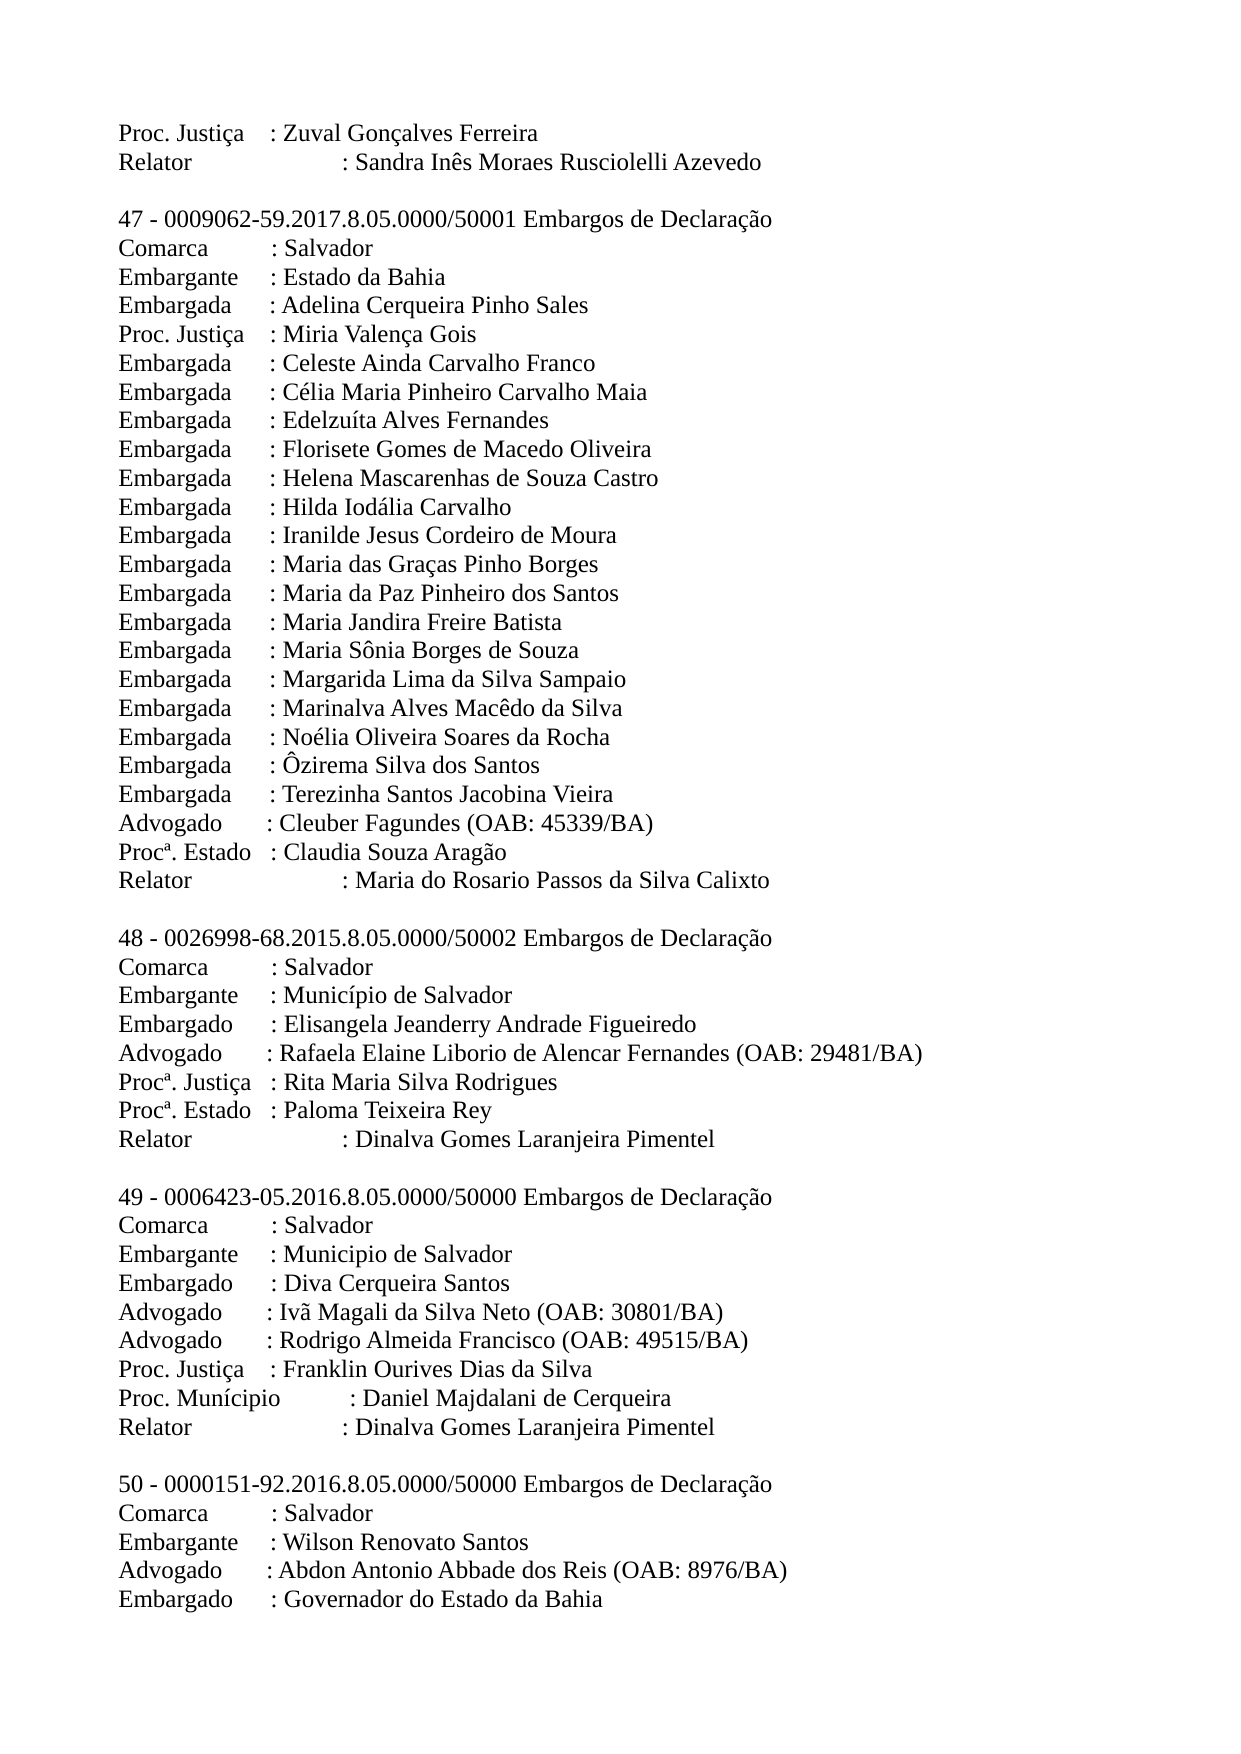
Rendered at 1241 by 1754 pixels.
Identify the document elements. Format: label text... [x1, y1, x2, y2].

text Embargada : Maria das Graças Pinho Borges [118, 549, 1101, 578]
text Embargada : Ôzirema Silva dos Santos [118, 751, 1101, 779]
text 47 - 0009062-59.2017.8.05.0000/50001 Embargos de Declaração [118, 204, 1122, 233]
text Embargada : Edelzuíta Alves Fernandes [118, 406, 1101, 434]
text 49 - 0006423-05.2016.8.05.0000/50000 Embargos de Declaração [118, 1182, 1122, 1211]
text Proc. Justiça : Zuval Gonçalves Ferreira [118, 118, 1101, 147]
text Comarca : Salvador [118, 952, 1101, 981]
text Embargada : Helena Mascarenhas de Souza Castro [118, 463, 1101, 492]
text Relator : Dinalva Gomes Laranjeira Pimentel [118, 1124, 1101, 1153]
text Relator : Sandra Inês Moraes Rusciolelli Azevedo [118, 147, 1101, 176]
text Relator : Dinalva Gomes Laranjeira Pimentel [118, 1412, 1101, 1441]
text Embargada : Margarida Lima da Silva Sampaio [118, 664, 1101, 693]
text Embargante : Municipio de Salvador [118, 1239, 1101, 1268]
text Embargante : Wilson Renovato Santos [118, 1527, 1101, 1556]
text Proc. Justiça : Franklin Ourives Dias da Silva [118, 1354, 1101, 1383]
text Embargante : Estado da Bahia [118, 262, 1101, 291]
text Procª. Justiça : Rita Maria Silva Rodrigues [118, 1067, 1101, 1096]
text Embargada : Maria Jandira Freire Batista [118, 607, 1101, 636]
text Embargada : Terezinha Santos Jacobina Vieira [118, 779, 1101, 808]
text 50 - 0000151-92.2016.8.05.0000/50000 Embargos de Declaração [118, 1469, 1122, 1498]
text Advogado : Rodrigo Almeida Francisco (OAB: 49515/BA) [118, 1326, 1101, 1354]
text Embargada : Célia Maria Pinheiro Carvalho Maia [118, 377, 1101, 406]
text Advogado : Rafaela Elaine Liborio de Alencar Fernandes (OAB: 29481/BA) [118, 1038, 1101, 1067]
text Advogado : Cleuber Fagundes (OAB: 45339/BA) [118, 808, 1101, 837]
text Embargada : Celeste Ainda Carvalho Franco [118, 348, 1101, 377]
text Embargado : Elisangela Jeanderry Andrade Figueiredo [118, 1009, 1101, 1038]
text Advogado : Ivã Magali da Silva Neto (OAB: 30801/BA) [118, 1297, 1101, 1326]
text Comarca : Salvador [118, 233, 1101, 262]
text Embargada : Marinalva Alves Macêdo da Silva [118, 693, 1101, 722]
text Advogado : Abdon Antonio Abbade dos Reis (OAB: 8976/BA) [118, 1556, 1101, 1584]
text Relator : Maria do Rosario Passos da Silva Calixto [118, 866, 1101, 894]
text Embargada : Iranilde Jesus Cordeiro de Moura [118, 521, 1101, 549]
text Embargada : Hilda Iodália Carvalho [118, 492, 1101, 521]
text Procª. Estado : Claudia Souza Aragão [118, 837, 1101, 866]
text Procª. Estado : Paloma Teixeira Rey [118, 1096, 1101, 1124]
text Comarca : Salvador [118, 1498, 1101, 1527]
text Embargante : Município de Salvador [118, 981, 1101, 1009]
text Embargada : Noélia Oliveira Soares da Rocha [118, 722, 1101, 751]
text Embargada : Florisete Gomes de Macedo Oliveira [118, 434, 1101, 463]
text 48 - 0026998-68.2015.8.05.0000/50002 Embargos de Declaração [118, 923, 1122, 952]
text Proc. Munícipio : Daniel Majdalani de Cerqueira [118, 1383, 1101, 1412]
text Proc. Justiça : Miria Valença Gois [118, 319, 1101, 348]
text Embargada : Maria da Paz Pinheiro dos Santos [118, 578, 1101, 607]
text Embargado : Governador do Estado da Bahia [118, 1584, 1101, 1613]
text Embargada : Adelina Cerqueira Pinho Sales [118, 291, 1101, 319]
text Comarca : Salvador [118, 1211, 1101, 1239]
text Embargada : Maria Sônia Borges de Souza [118, 636, 1101, 664]
text Embargado : Diva Cerqueira Santos [118, 1268, 1101, 1297]
